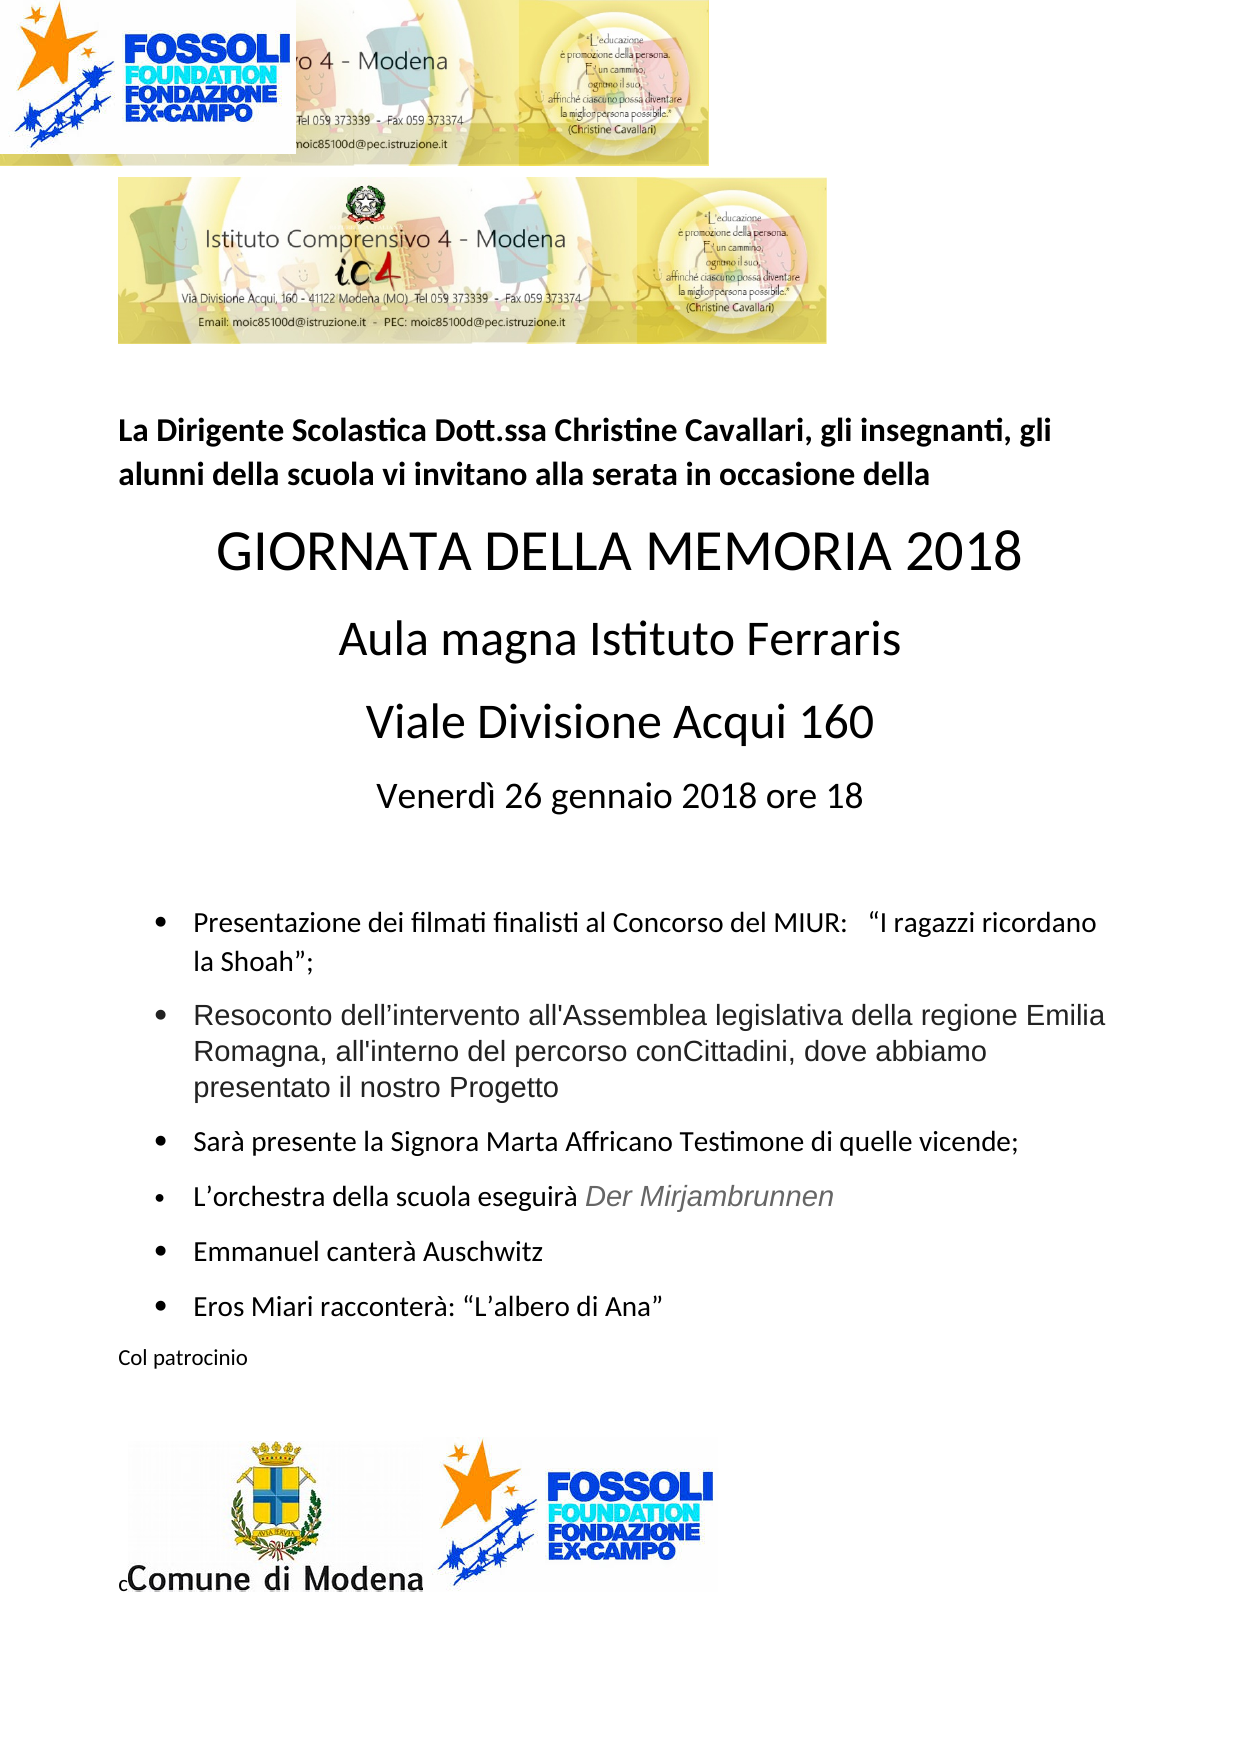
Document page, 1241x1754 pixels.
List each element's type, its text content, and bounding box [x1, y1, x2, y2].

list Sarà presente la Signora Marta Affricano Testimone di quelle vicende; [156, 1123, 1122, 1159]
text Venerdì 26 gennaio 2018 ore 18 [118, 772, 1122, 818]
text Viale Divisione Acqui 160 [118, 689, 1122, 751]
list L’orchestra della scuola eseguirà Der Mirjambrunnen [156, 1178, 1122, 1214]
text Aula magna Istituto Ferraris [118, 607, 1122, 668]
text GIORNATA DELLA MEMORIA 2018 [118, 513, 1122, 585]
list Emmanuel canterà Auschwitz [156, 1233, 1122, 1269]
list Eros Miari racconterà: “L’albero di Ana” [156, 1288, 1122, 1324]
picture [118, 177, 827, 344]
text Col patrocinio [118, 1343, 1122, 1372]
picture [0, 0, 709, 166]
picture [127, 1437, 719, 1592]
text La Dirigente Scolastica Dott.ssa Christine Cavallari, gli insegnanti, gli alunni della scuola vi invitano alla serata in occasione della [118, 409, 1122, 493]
list Resoconto dell’intervento all'Assemblea legislativa della regione Emilia Romagna, all'interno del percorso conCittadini, dove abbiamo presentato il nostro Progetto [156, 998, 1122, 1104]
text c [118, 1437, 1122, 1597]
list Presentazione dei filmati finalisti al Concorso del MIUR: “I ragazzi ricordano la Shoah”; [156, 904, 1122, 978]
